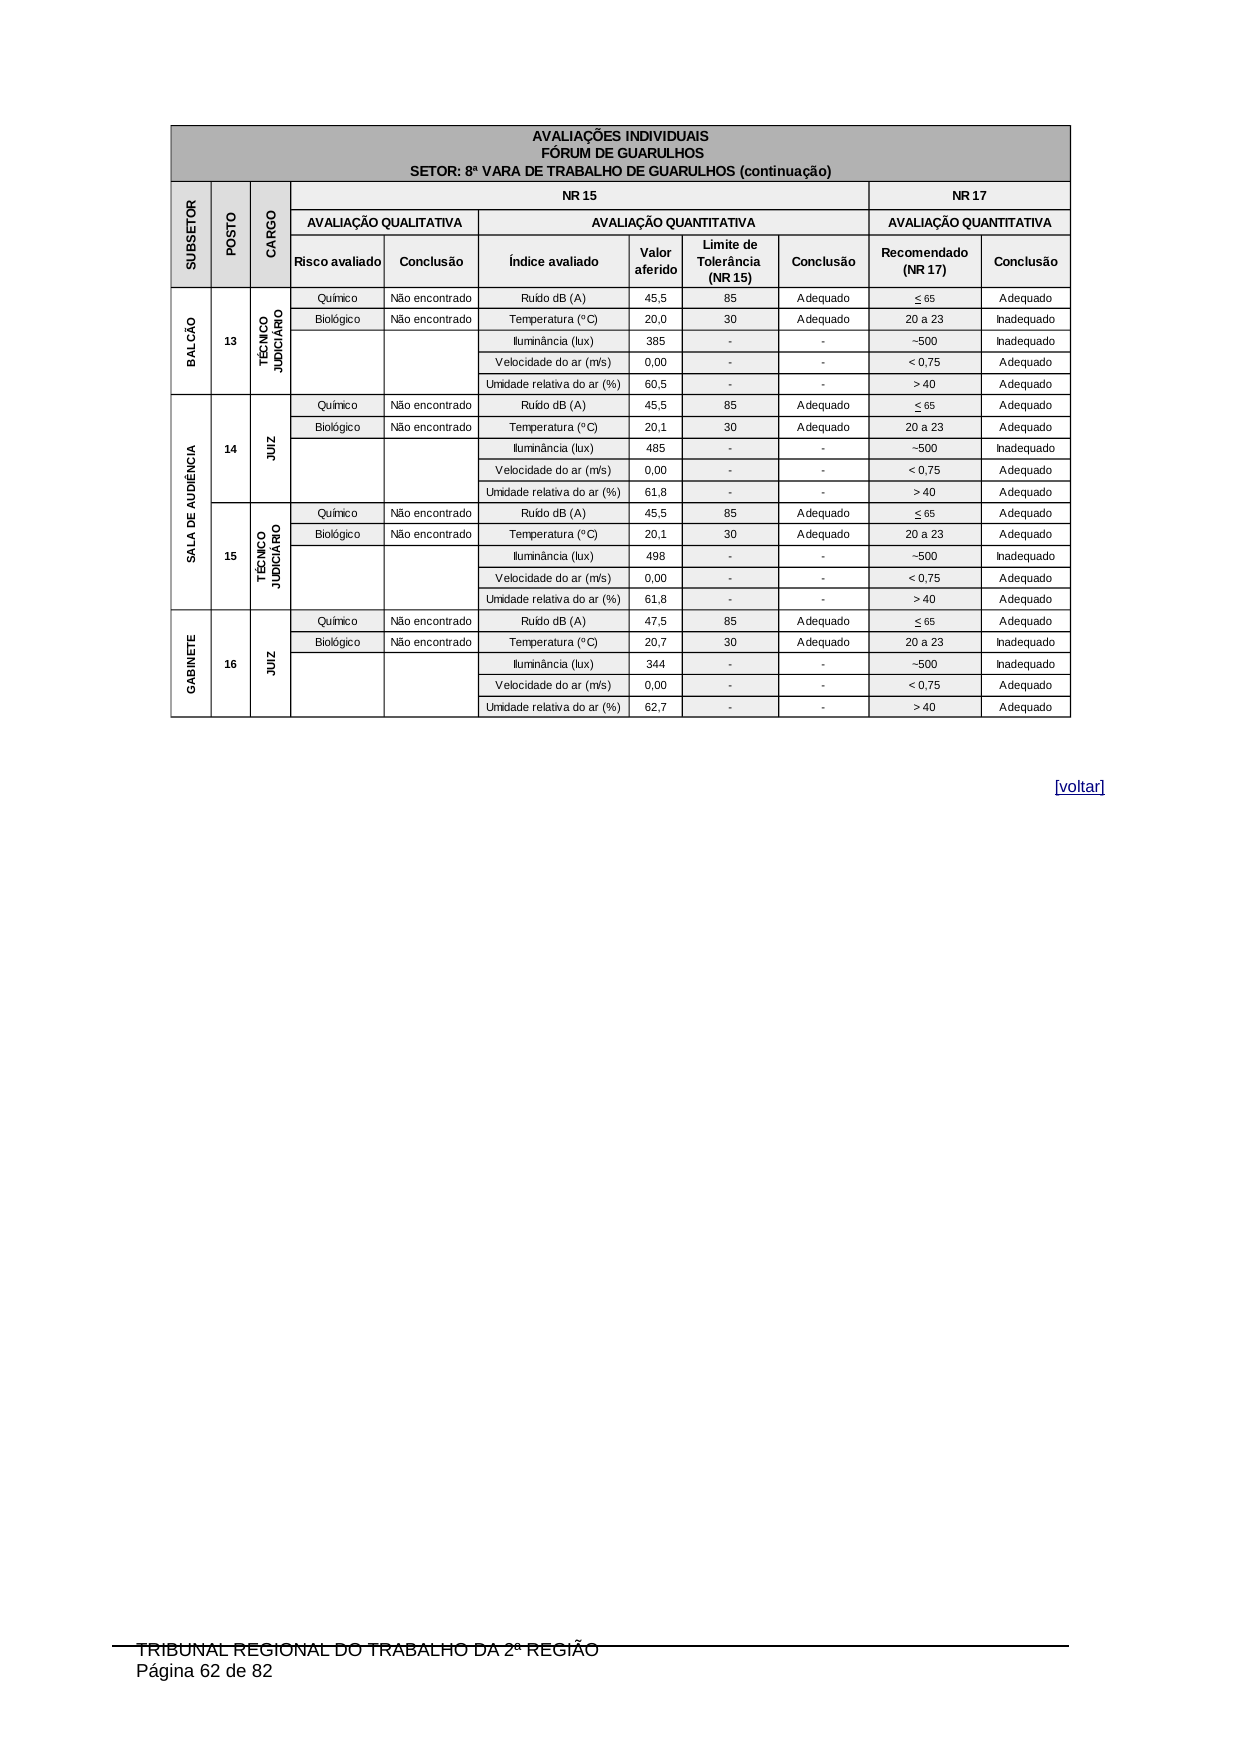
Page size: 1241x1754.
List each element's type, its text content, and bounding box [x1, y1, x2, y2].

text [voltar] [136, 777, 1104, 796]
